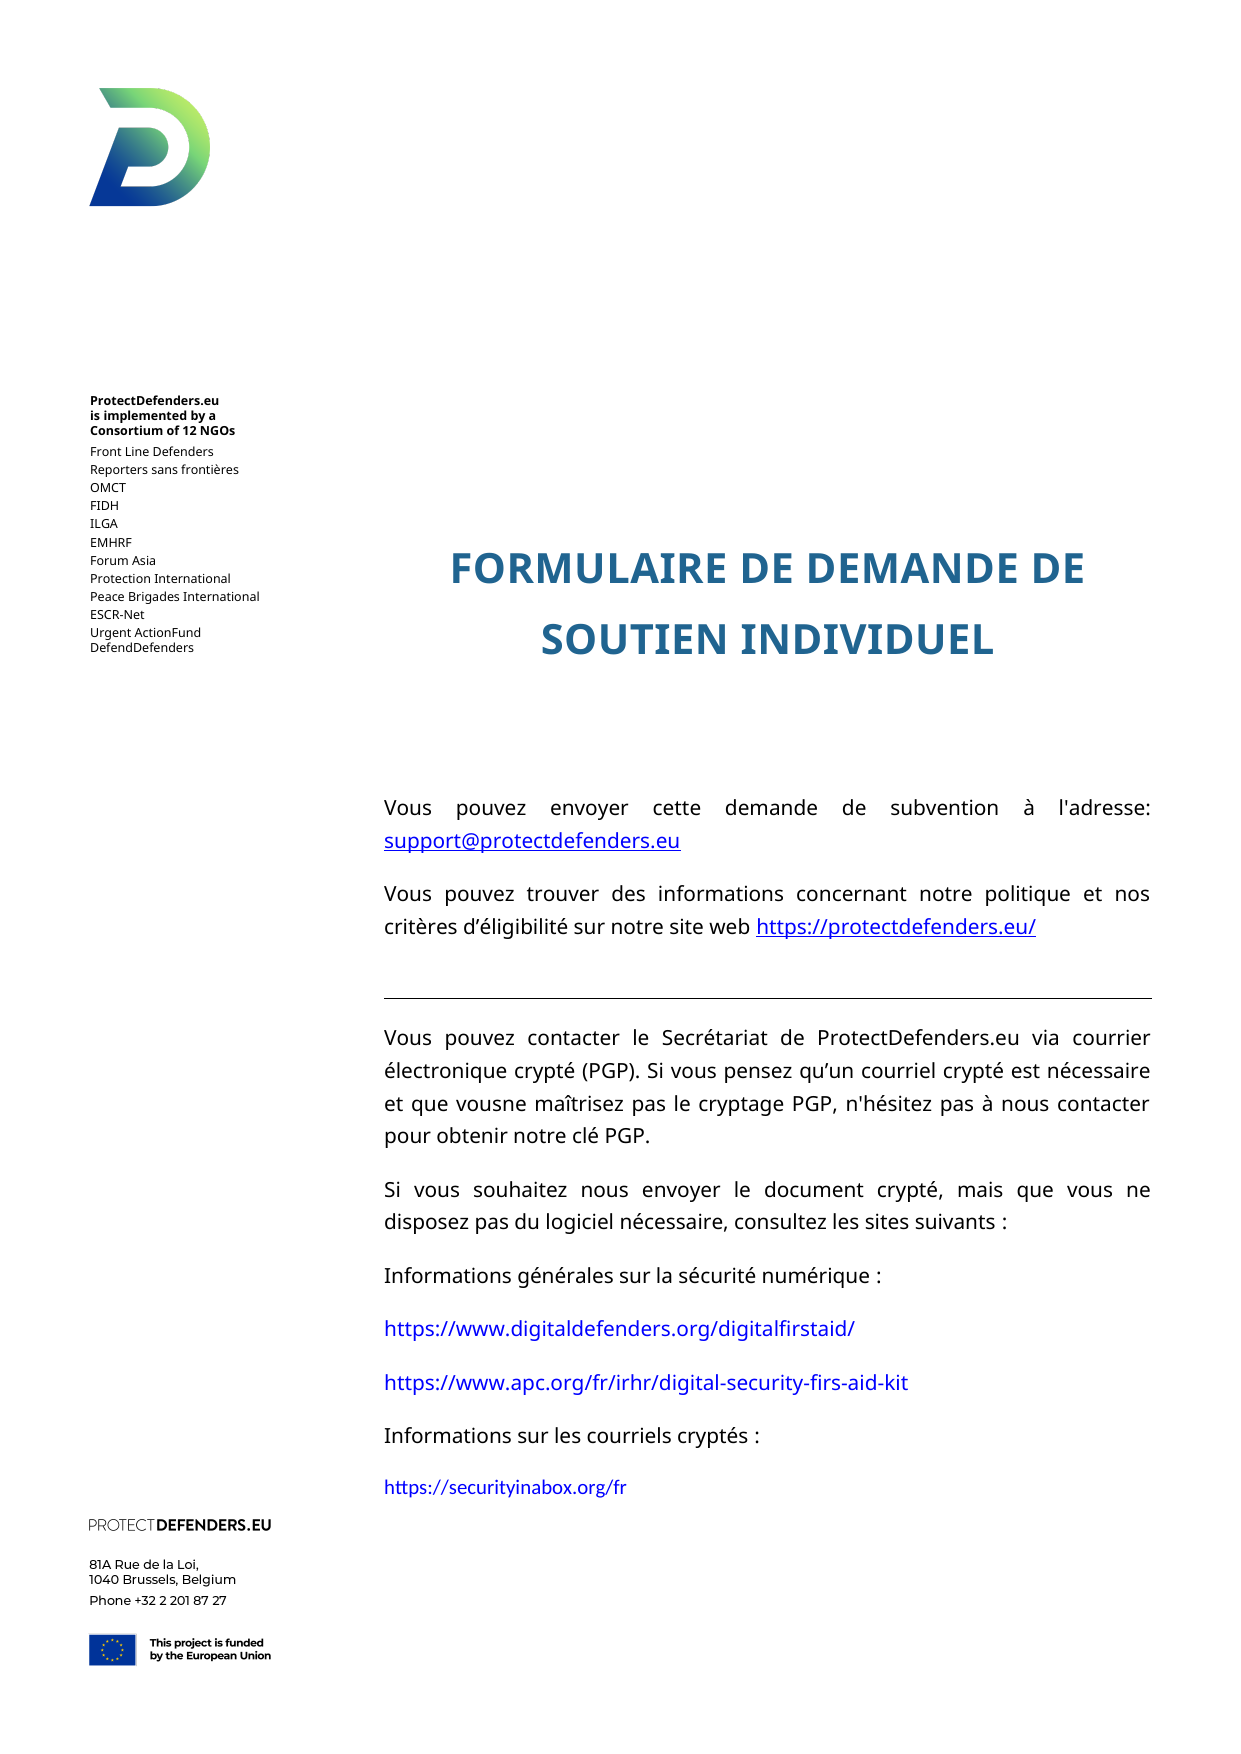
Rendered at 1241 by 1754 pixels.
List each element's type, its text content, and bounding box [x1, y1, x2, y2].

text Peace Brigades International [90, 589, 267, 604]
text Front Line Defenders [90, 444, 267, 459]
text Forum Asia [90, 553, 267, 568]
title FORMULAIRE DE DEMANDE DE SOUTIEN INDIVIDUEL [90, 438, 267, 444]
text EMHRF [90, 535, 267, 550]
text ESCR-Net [90, 607, 267, 622]
text Reporters sans frontières [90, 462, 267, 477]
text ILGA [90, 517, 267, 532]
text OMCT [90, 481, 267, 496]
title FORMULAIRE DE DEMANDE DE SOUTIEN INDIVIDUEL [90, 656, 267, 1249]
text ProtectDefenders.eu is implemented by a Consortium of 12 NGOs [90, 393, 267, 438]
text FIDH [90, 499, 267, 514]
text Urgent ActionFund DefendDefenders [90, 626, 267, 656]
picture [0, 0, 1241, 1754]
text Protection International [90, 571, 267, 586]
